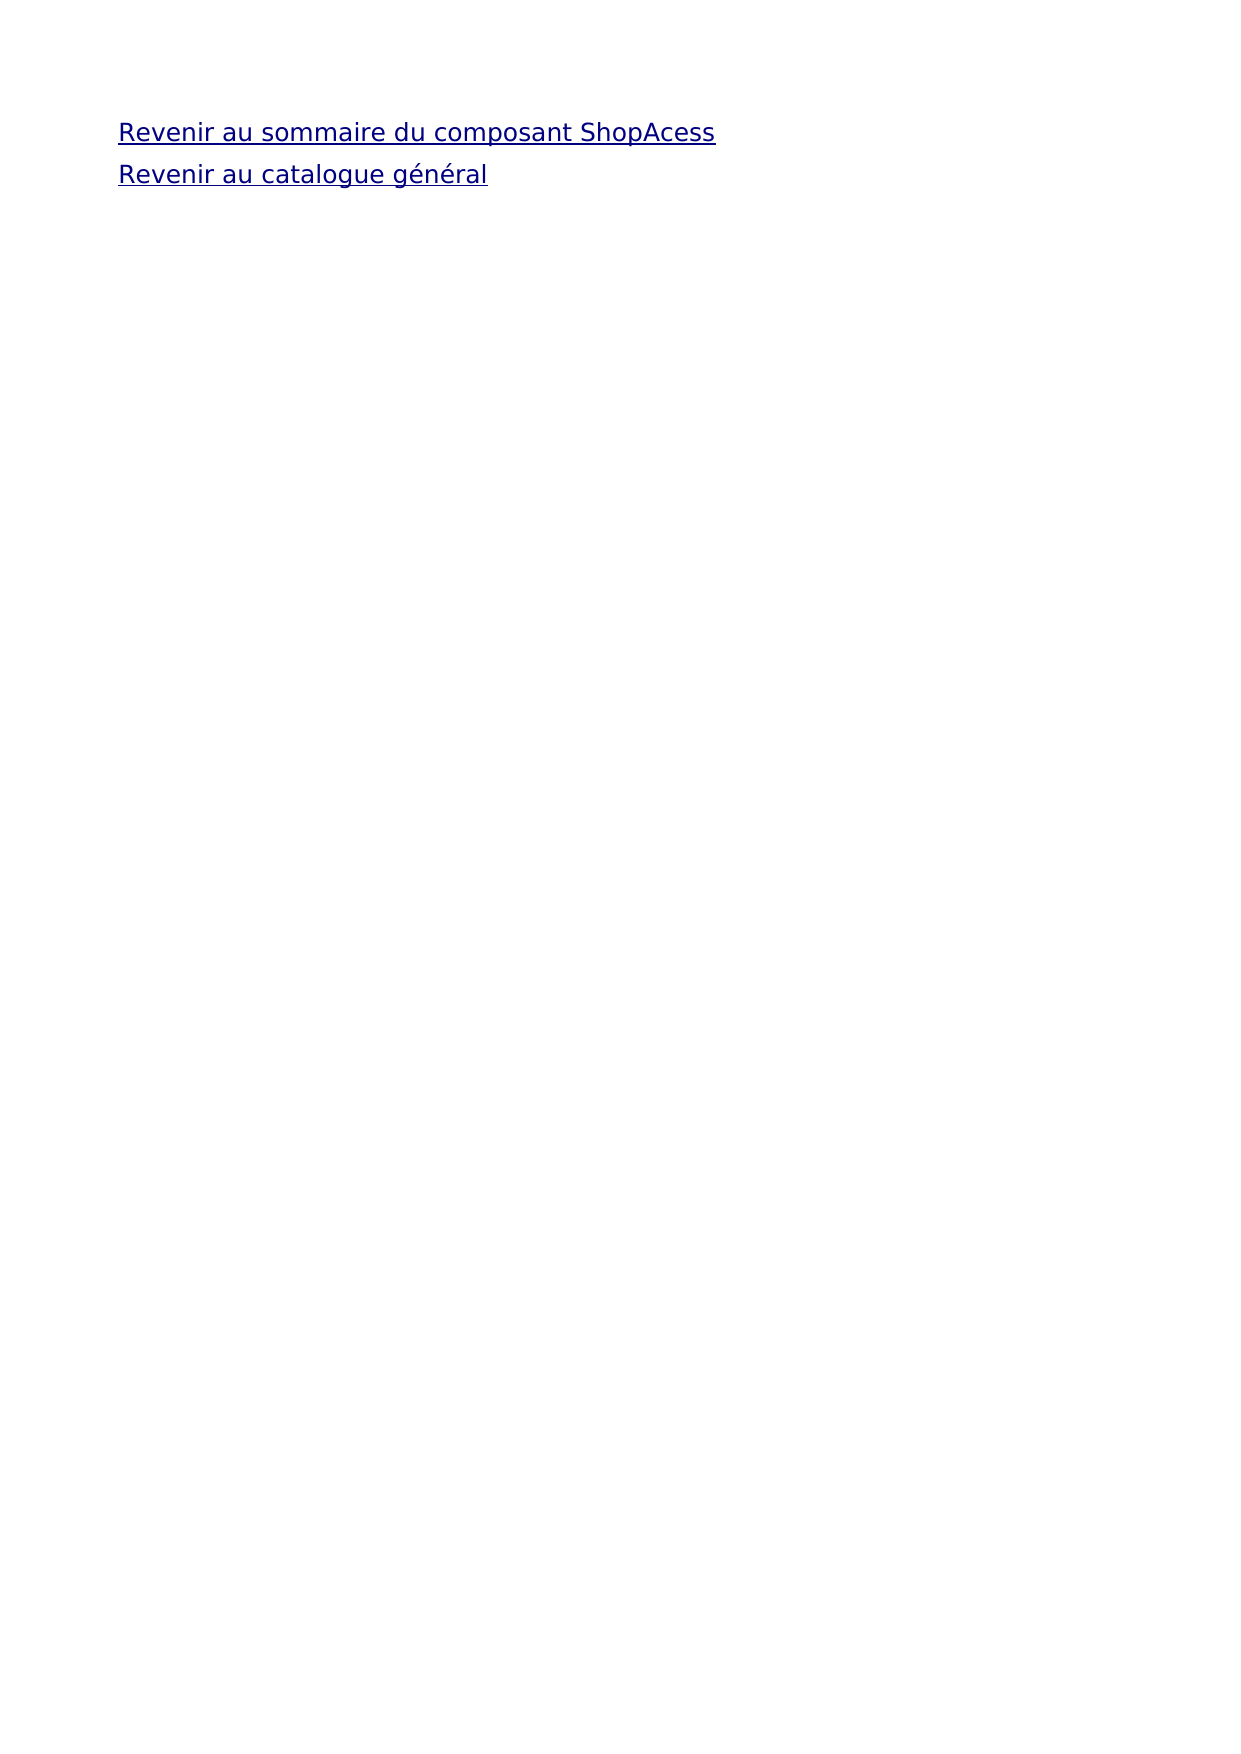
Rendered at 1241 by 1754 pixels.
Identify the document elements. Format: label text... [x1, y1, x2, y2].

text Revenir au catalogue général [118, 160, 1122, 189]
text Revenir au sommaire du composant ShopAcess [118, 118, 1122, 147]
